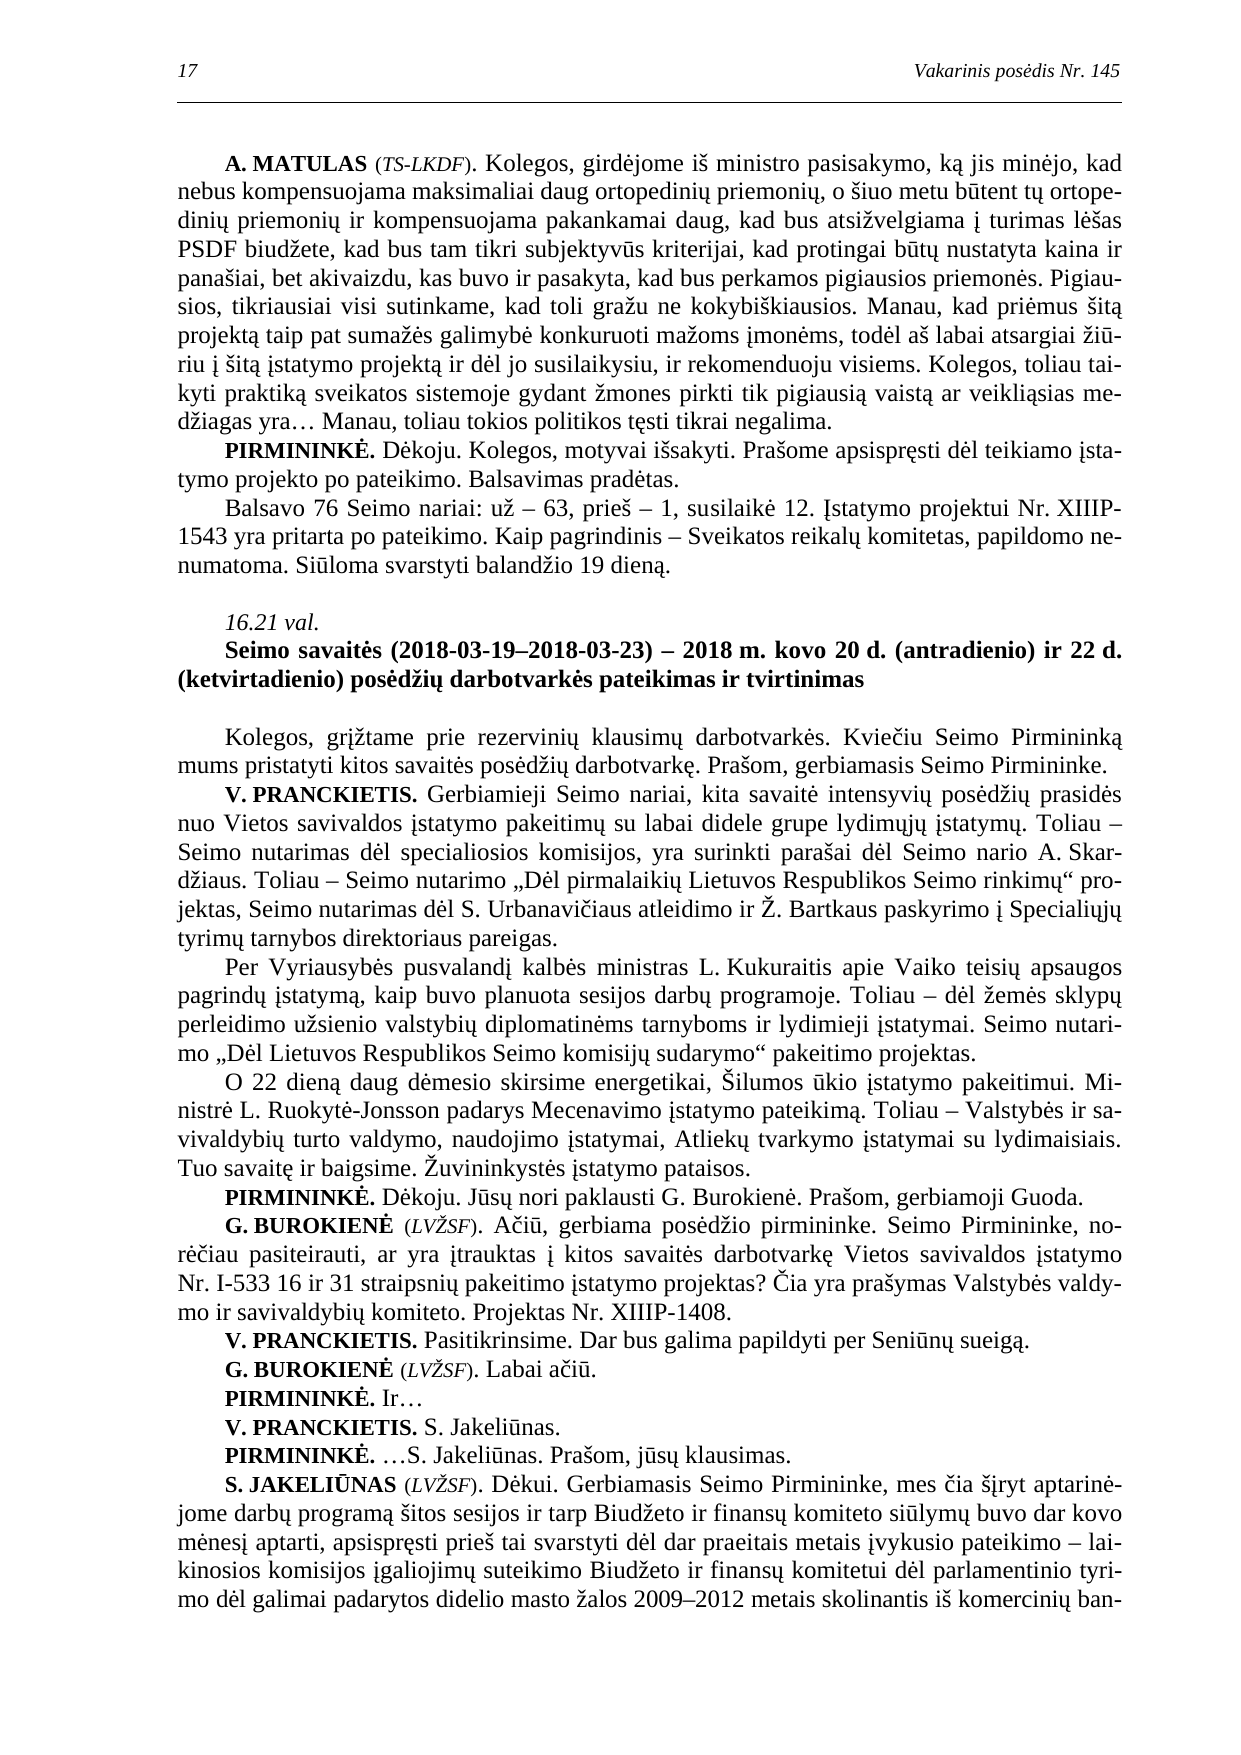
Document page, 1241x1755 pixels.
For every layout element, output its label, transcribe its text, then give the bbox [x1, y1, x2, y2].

text 16.21 val. [224, 608, 1122, 635]
text G. BUROKIENĖ (LVŽSF). Ačiū, ger­bia­ma po­sė­džio pir­mi­nin­ke. Sei­mo Pir­mi­nin­ke, no­rėčiau pa­si­tei­rau­ti, ar yra įtrauk­tas į ki­tos sa­vai­tės dar­bo­tvarkę Vie­tos sa­vi­val­dos įsta­ty­mo Nr. I-533 16 ir 31 straips­nių pa­kei­ti­mo įsta­ty­mo pro­jek­tas? Čia yra pra­šy­mas Vals­ty­bės val­dy­mo ir sa­vi­val­dy­bių ko­mi­te­to. Pro­jek­tas Nr. XIIIP-1408. [177, 1210, 1122, 1325]
text A. MATULAS (TS-LKDF). Ko­le­gos, gir­dė­jo­me iš mi­nist­ro pa­si­sa­ky­mo, ką jis mi­nė­jo, kad ne­bus kom­pen­suo­ja­ma mak­si­ma­liai daug or­to­pe­di­nių prie­mo­nių, o šiuo me­tu bū­tent tų or­to­pe­di­nių prie­mo­nių ir kom­pen­suo­ja­ma pa­kan­ka­mai daug, kad bus at­si­žvel­gia­ma į tu­ri­mas lė­šas PSDF biu­dže­te, kad bus tam tik­ri sub­jek­ty­vūs kri­te­ri­jai, kad pro­tin­gai bū­tų nu­sta­ty­ta kai­na ir pa­na­šiai, bet aki­vaiz­du, kas bu­vo ir pa­sa­ky­ta, kad bus per­ka­mos pi­giau­sios prie­mo­nės. Pi­giau­sios, tik­riau­siai vi­si su­tin­ka­me, kad to­li gra­žu ne ­ko­ky­biš­kiau­sios. Ma­nau, kad pri­ėmus ši­tą pro­jek­tą taip pat su­ma­žės ga­li­my­bė kon­ku­ruo­ti ma­žoms įmo­nėms, to­dėl aš la­bai at­sar­giai žiū­riu į ši­tą įsta­ty­mo pro­jek­tą ir dėl jo su­si­lai­ky­siu, ir re­ko­men­duo­ju vi­siems. Ko­le­gos, to­liau tai­ky­ti prak­ti­ką svei­ka­tos sis­te­mo­je gy­dant žmo­nes pirk­ti tik pi­giau­sią vais­tą ar veik­li­ą­sias me­džia­gas yra… Ma­nau, to­liau to­kios po­li­ti­kos tęs­ti tik­rai ne­ga­li­ma. [177, 148, 1122, 435]
text G. BUROKIENĖ (LVŽSF). La­bai ačiū. [177, 1354, 1122, 1383]
text O 22 die­ną daug dė­me­sio skir­si­me ener­ge­ti­kai, Ši­lu­mos ūkio įsta­ty­mo pa­kei­ti­mui. Mi­nist­rė L. Ruo­ky­tė-Jons­son pa­da­rys Me­ce­na­vi­mo įsta­ty­mo pa­tei­ki­mą. To­liau – Vals­ty­bės ir sa­vi­val­dy­bių tur­to val­dy­mo, nau­do­ji­mo įsta­ty­mai, At­lie­kų tvar­ky­mo įsta­ty­mai su ly­di­mai­siais. Tuo sa­vai­tę ir baig­si­me. Žu­vi­nin­kys­tės įsta­ty­mo pa­tai­sos. [177, 1067, 1122, 1182]
text Ko­le­gos, grįž­ta­me prie re­zer­vi­nių klau­si­mų dar­bo­tvarkės. Kvie­čiu Sei­mo Pir­mi­nin­ką mums pri­sta­ty­ti ki­tos sa­vai­tės po­sė­džių dar­bo­tvarkę. Pra­šom, ger­bia­ma­sis Sei­mo Pir­mi­nin­ke. [177, 722, 1122, 779]
text Per Vy­riau­sy­bės pus­va­lan­dį kal­bės mi­nist­ras L. Ku­ku­rai­tis apie Vai­ko tei­sių ap­sau­gos pa­grin­dų įsta­ty­mą, kaip bu­vo pla­nuo­ta se­si­jos dar­bų pro­gra­mo­je. To­liau – dėl že­mės skly­pų per­lei­di­mo už­sie­nio vals­ty­bių di­plo­ma­ti­nėms tar­ny­boms ir ly­di­mie­ji įsta­ty­mai. Sei­mo nu­ta­ri­mo „Dėl Lie­tu­vos Res­pub­li­kos Sei­mo ko­mi­si­jų su­da­ry­mo“ pa­kei­ti­mo pro­jek­tas. [177, 952, 1122, 1067]
text Bal­sa­vo 76 Sei­mo na­riai: už – 63, prieš – 1, su­si­lai­kė 12. Įsta­ty­mo pro­jek­tui Nr. XIIIP-1543 yra pri­tar­ta po pa­tei­ki­mo. Kaip pa­grin­di­nis – Svei­ka­tos rei­ka­lų ko­mi­te­tas, pa­pil­do­mo ne­nu­ma­to­ma. Siū­lo­ma svars­ty­ti ba­lan­džio 19 die­ną. [177, 493, 1122, 579]
text PIRMININKĖ. Dė­ko­ju. Ko­le­gos, mo­ty­vai iš­sa­ky­ti. Pra­šo­me ap­si­spręs­ti dėl tei­kia­mo įsta­ty­mo pro­jek­to po pa­tei­ki­mo. Bal­sa­vi­mas pra­dė­tas. [177, 435, 1122, 493]
text PIRMININKĖ. Dė­ko­ju. Jū­sų no­ri pa­klaus­ti G. Bu­ro­kie­nė. Pra­šom, ger­bia­mo­ji Guo­da. [177, 1182, 1122, 1210]
text PIRMININKĖ. Ir… [177, 1383, 1122, 1412]
text V. PRANCKIETIS. Ger­bia­mie­ji Sei­mo na­riai, ki­ta sa­vai­tė in­ten­sy­vių po­sė­džių pra­si­dės nuo Vie­tos sa­vi­val­dos įsta­ty­mo pa­kei­ti­mų su la­bai di­de­le gru­pe ly­di­mų­jų įsta­ty­mų. To­liau – Sei­mo nu­ta­ri­mas dėl spe­cia­lio­sios ko­mi­si­jos, yra su­rink­ti pa­ra­šai dėl Sei­mo na­rio A. Skar­džiaus. To­liau – Sei­mo nu­ta­ri­mo „Dėl pir­ma­lai­kių Lie­tu­vos Res­pub­li­kos Sei­mo rin­ki­mų“ pro­jek­tas, Sei­mo nu­ta­ri­mas dėl S. Ur­ba­na­vi­čiaus at­lei­di­mo ir Ž. Bart­kaus pa­sky­ri­mo į Spe­cia­lių­jų ty­ri­mų tar­ny­bos di­rek­to­riaus pa­rei­gas. [177, 779, 1122, 952]
text PIRMININKĖ. …S. Ja­ke­liū­nas. Pra­šom, jū­sų klau­si­mas. [177, 1440, 1122, 1469]
text Sei­mo sa­vai­tės (2018-03-19–2018-03-23) – 2018 m. ko­vo 20 d. (ant­ra­die­nio) ir 22 d. (ket­vir­ta­die­nio) po­sė­džių dar­bo­tvarkės pa­tei­ki­mas ir tvir­ti­ni­mas [177, 635, 1122, 693]
text V. PRANCKIETIS. S. Ja­ke­liū­nas. [177, 1412, 1122, 1440]
text S. JAKELIŪNAS (LVŽSF). Dė­kui. Ger­bia­ma­sis Sei­mo Pir­mi­nin­ke, mes čia šį­ryt ap­ta­ri­nė­jo­me dar­bų pro­gra­mą ši­tos se­si­jos ir tarp Biu­dže­to ir fi­nan­sų ko­mi­te­to siū­ly­mų bu­vo dar ko­vo mė­ne­sį ap­tar­ti, ap­si­spręs­ti prieš tai svars­ty­ti dėl dar pra­ei­tais me­tais įvy­ku­sio pa­tei­ki­mo – lai­ki­no­sios ko­mi­si­jos įga­lio­ji­mų su­tei­ki­mo Biu­dže­to ir fi­nan­sų ko­mi­te­tui dėl par­la­men­ti­nio ty­ri­mo dėl ga­li­mai pa­da­ry­tos di­de­lio mas­to ža­los 2009–2012 me­tais sko­li­nan­tis iš ko­mer­ci­nių ban­ [177, 1469, 1122, 1613]
text V. PRANCKIETIS. Pa­si­tik­rin­si­me. Dar bus ga­li­ma pa­pil­dy­ti per Se­niū­nų su­ei­gą. [177, 1325, 1122, 1354]
